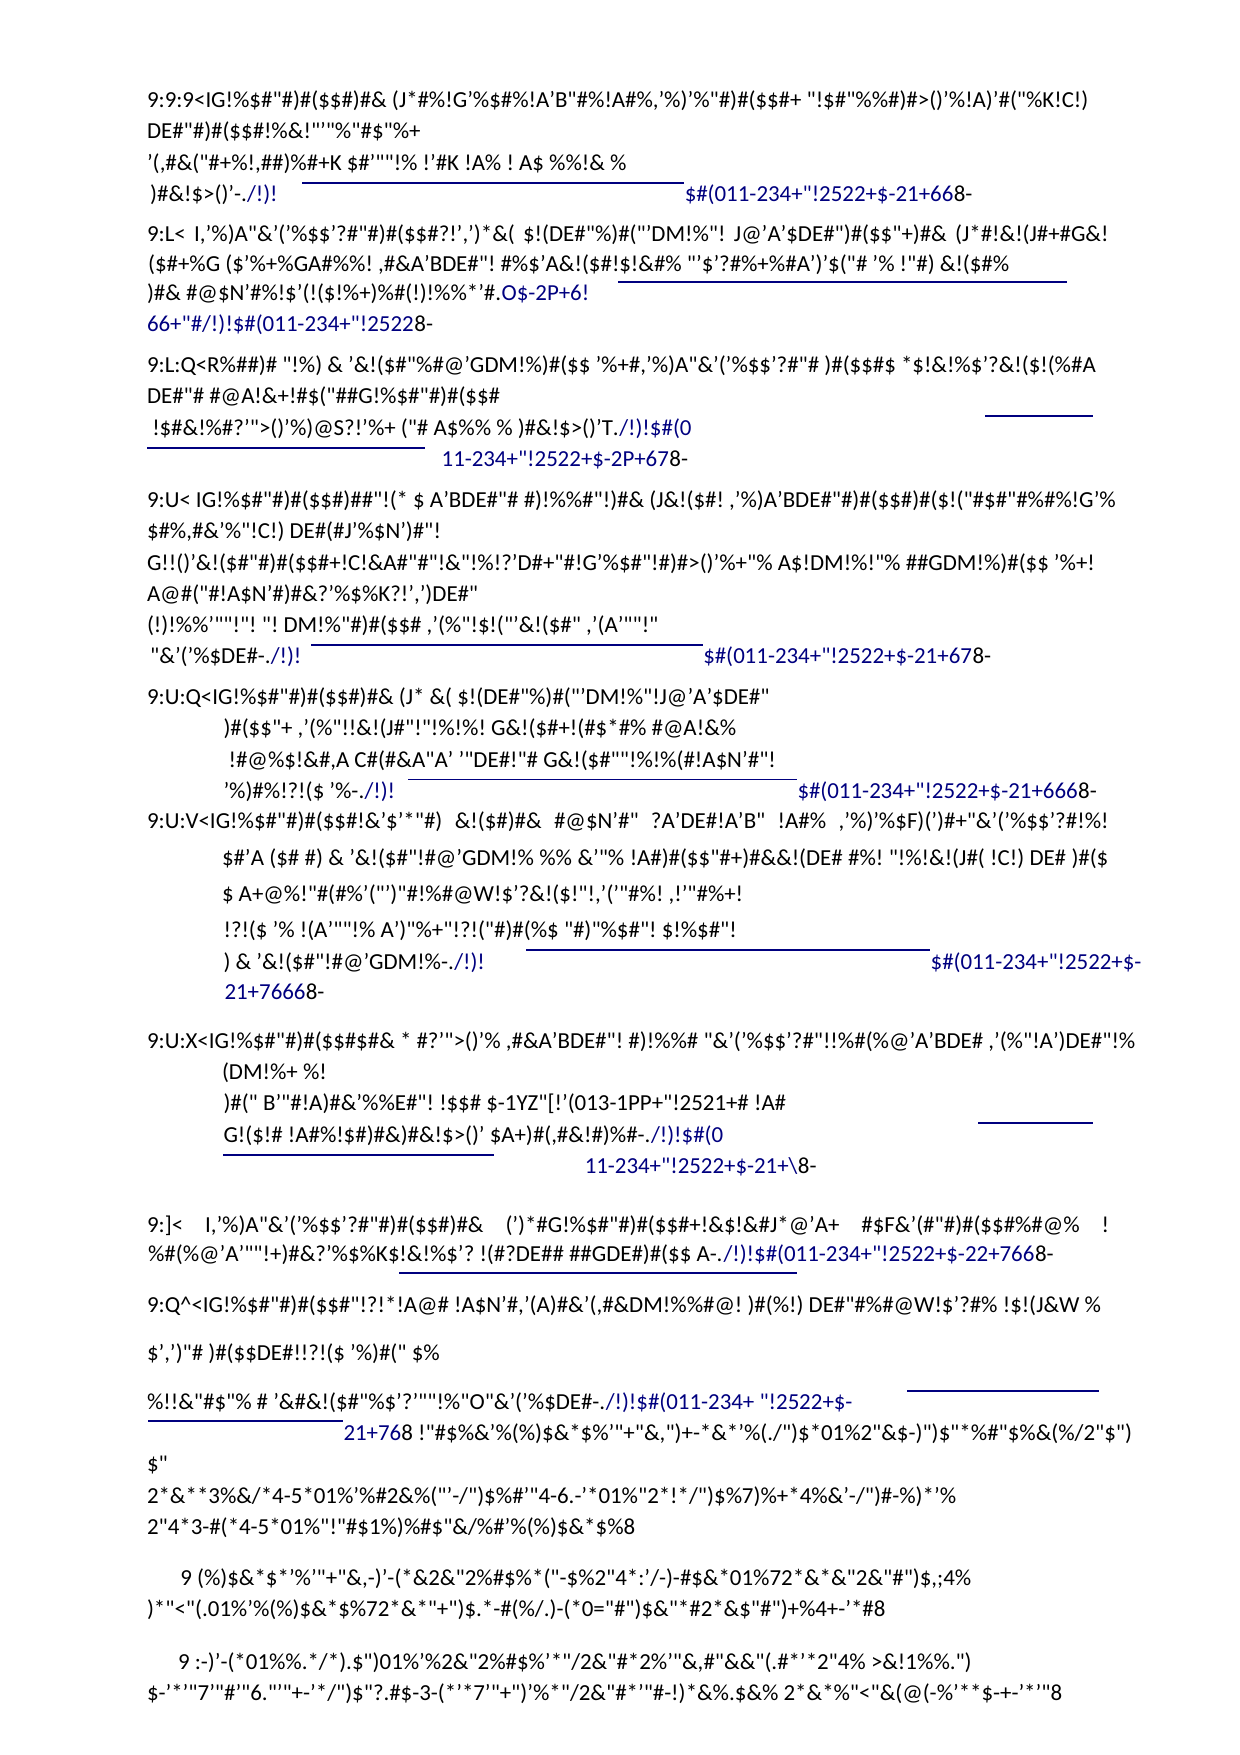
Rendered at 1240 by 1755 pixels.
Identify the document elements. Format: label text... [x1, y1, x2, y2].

text ) & ’&!($#"!#@’GDM!%-./!)!$#(011-234+"!2522+$-21+76668- [223, 947, 1152, 1005]
text 9:L< I,’%)A"&’(’%$$’?#"#)#($$#?!’,’)*&( $!(DE#"%)#("’DM!%"! J@’A’$DE#")#($$"+)#& (J*#!&!(J#+#G&!($#+%G ($’%+%GA#%%! ,#&A’BDE#"! #%$’A&!($#!$!&#% "’$’?#%+%#A’)’$("# ’% !"#) &!($#% [147, 219, 1110, 277]
text ’(,#&("#+%!,##)%#+K $#’""!% !’#K !A% ! A$ %%!& % [147, 148, 1138, 176]
text )#& #@$N’#%!$’(!($!%+)%#(!)!%%*’#.O$-2P+6!66+"#/!)!$#(011-234+"!25228- [147, 278, 1138, 338]
text 9:U< IG!%$#"#)#($$#)##"!(* $ A’BDE#"# #)!%%#"!)#& (J&!($#! ,’%)A’BDE#"#)#($$#)#($!("#$#"#%#%!G’%$#%,#&’%"!C!) DE#(#J’%$N’)#"! [147, 485, 1138, 544]
text ’%)#%!?!($ ’%-./!)!$#(011-234+"!2522+$-21+6668- [223, 776, 1152, 804]
text )#&!$>()’-./!)!$#(011-234+"!2522+$-21+668- [150, 179, 1152, 207]
text 9:Q^<IG!%$#"#)#($$#"!?!*!A@# !A$N’#,’(A)#&’(,#&DM!%%#@! )#(%!) DE#"#%#@W!$’?#% !$!(J&W %$’,’)"# )#($$DE#!!?!($ ’%)#(" $% [147, 1290, 1138, 1366]
text 11-234+"!2522+$-2P+678- [150, 444, 1152, 472]
text (!)!%%’""!"! "! DM!%"#)#($$# ,’(%"!$!("’&!($#" ,’(A’""!" [147, 610, 1138, 638]
text 9:9:9<IG!%$#"#)#($$#)#& (J*#%!G’%$#%!A’B"#%!A#%,’%)’%"#)#($$#+ "!$#"%%#)#>()’%!A)’#("%K!C!) DE#"#)#($$#!%&!"’"%"#$"%+ [147, 85, 1138, 144]
text 2*&**3%&/*4-5*01%’%#2&%("’-/")$%#’"4-6.-’*01%"2*!*/")$%7)%+*4%&’-/")#-%)*’% [147, 1481, 1138, 1509]
text 9 :-)’-(*01%%.*/*).$")01%’%2&"2%#$%’*"/2&"#*2%’"&,#"&&"(.#*’*2"4% >&!1%%.")$-’*’"7’"#’"6."’"+-’*/")$"?.#$-3-(*’*7’"+")’%*"/2&"#*’"#-!)*&%.$&% 2*&*%"<"&(@(-%’**$-+-’*’"8 [147, 1647, 1138, 1706]
text %!!&"#$"% # ’&#&!($#"%$’?’""!%"O"&’(’%$DE#-./!)!$#(011-234+ "!2522+$-21+768 !"#$%&’%(%)$&*$%’"+"&,")+-*&*’%(./")$*01%2"&$-)")$"*%#"$%&(%/2"$")$" [147, 1387, 1138, 1477]
text 2"4*3-#(*4-5*01%"!"#$1%)%#$"&/%#’%(%)$&*$%8 [147, 1512, 1138, 1540]
text 9:U:V<IG!%$#"#)#($$#!&’$’*"#) &!($#)#& #@$N’#" ?A’DE#!A’B" !A#% ,’%)’%$F)(’)#+"&’(’%$$’?#!%!$#’A ($# #) & ’&!($#"!#@’GDM!% %% &’"% !A#)#($$"#+)#&&!(DE# #%! "!%!&!(J#( !C!) DE# )#($$ A+@%!"#(#%’("’)"#!%#@W!$’?&!($!"!,’(’"#%! ,!’"#%+! [147, 806, 1110, 907]
text !$#&!%#?’">()’%)@S?!’%+ ("# A$%% % )#&!$>()’T./!)!$#(0 [147, 413, 1138, 441]
text G!!()’&!($#"#)#($$#+!C!&A#"#"!&"!%!?’D#+"#!G’%$#"!#)#>()’%+"% A$!DM!%!"% ##GDM!%)#($$ ’%+!A@#("#!A$N’#)#&?’%$%K?!’,’)DE#" [147, 548, 1138, 607]
text !#@%$!&#,A C#(#&A"A’ ’"DE#!"# G&!($#""!%!%(#!A$N’#"! [223, 745, 1138, 773]
text )#($$"+ ,’(%"!!&!(J#"!"!%!%! G&!($#+!(#$*#% #@A!&% [223, 713, 1138, 741]
text 9:U:Q<IG!%$#"#)#($$#)#& (J* &( $!(DE#"%)#("’DM!%"!J@’A’$DE#" [147, 682, 1138, 710]
text )*"<"(.01%’%(%)$&*$%72*&*"+")$.*-#(%/.)-(*0="#")$&"*#2*&$"#")+%4+-’*#8 [147, 1594, 1138, 1623]
text )#(" B’"#!A)#&’%%E#"! !$$# $-1YZ"[!’(013-1PP+"!2521+# !A# [223, 1088, 1138, 1116]
text 9 (%)$&*$*’%’"+"&,-)’-(*&2&"2%#$%*("-$%2"4*:’/-)-#$&*01%72*&*&"2&"#")$,;4% [180, 1563, 1138, 1591]
text G!($!# !A#%!$#)#&)#&!$>()’ $A+)#(,#&!#)%#-./!)!$#(0 [223, 1120, 1138, 1148]
text "&’(’%$DE#-./!)!$#(011-234+"!2522+$-21+678- [150, 642, 1152, 669]
text 11-234+"!2522+$-21+\8- [223, 1151, 1152, 1179]
text 9:U:X<IG!%$#"#)#($$#$#& * #?’">()’% ,#&A’BDE#"! #)!%%# "&’(’%$$’?#"!!%#(%@’A’BDE# ,’(%"!A’)DE#"!%(DM!%+ %! [147, 1026, 1138, 1085]
text 9:]< I,’%)A"&’(’%$$’?#"#)#($$#)#& (’)*#G!%$#"#)#($$#+!&$!&#J*@’A+ #$F&’(#"#)#($$#%#@% !%#(%@’A’""!+)#&?’%$%K$!&!%$’? !(#?DE## ##GDE#)#($$ A-./!)!$#(011-234+"!2522+$-22+7668- [147, 1210, 1110, 1267]
text !?!($ ’% !(A’""!% A’)"%+"!?!("#)#(%$ "#)"%$#"! $!%$#"! [223, 916, 1138, 943]
text 9:L:Q<R%##)# "!%) & ’&!($#"%#@’GDM!%)#($$ ’%+#,’%)A"&’(’%$$’?#"# )#($$#$ *$!&!%$’?&!($!(%#A DE#"# #@A!&+!#$("##G!%$#"#)#($$# [147, 350, 1138, 409]
